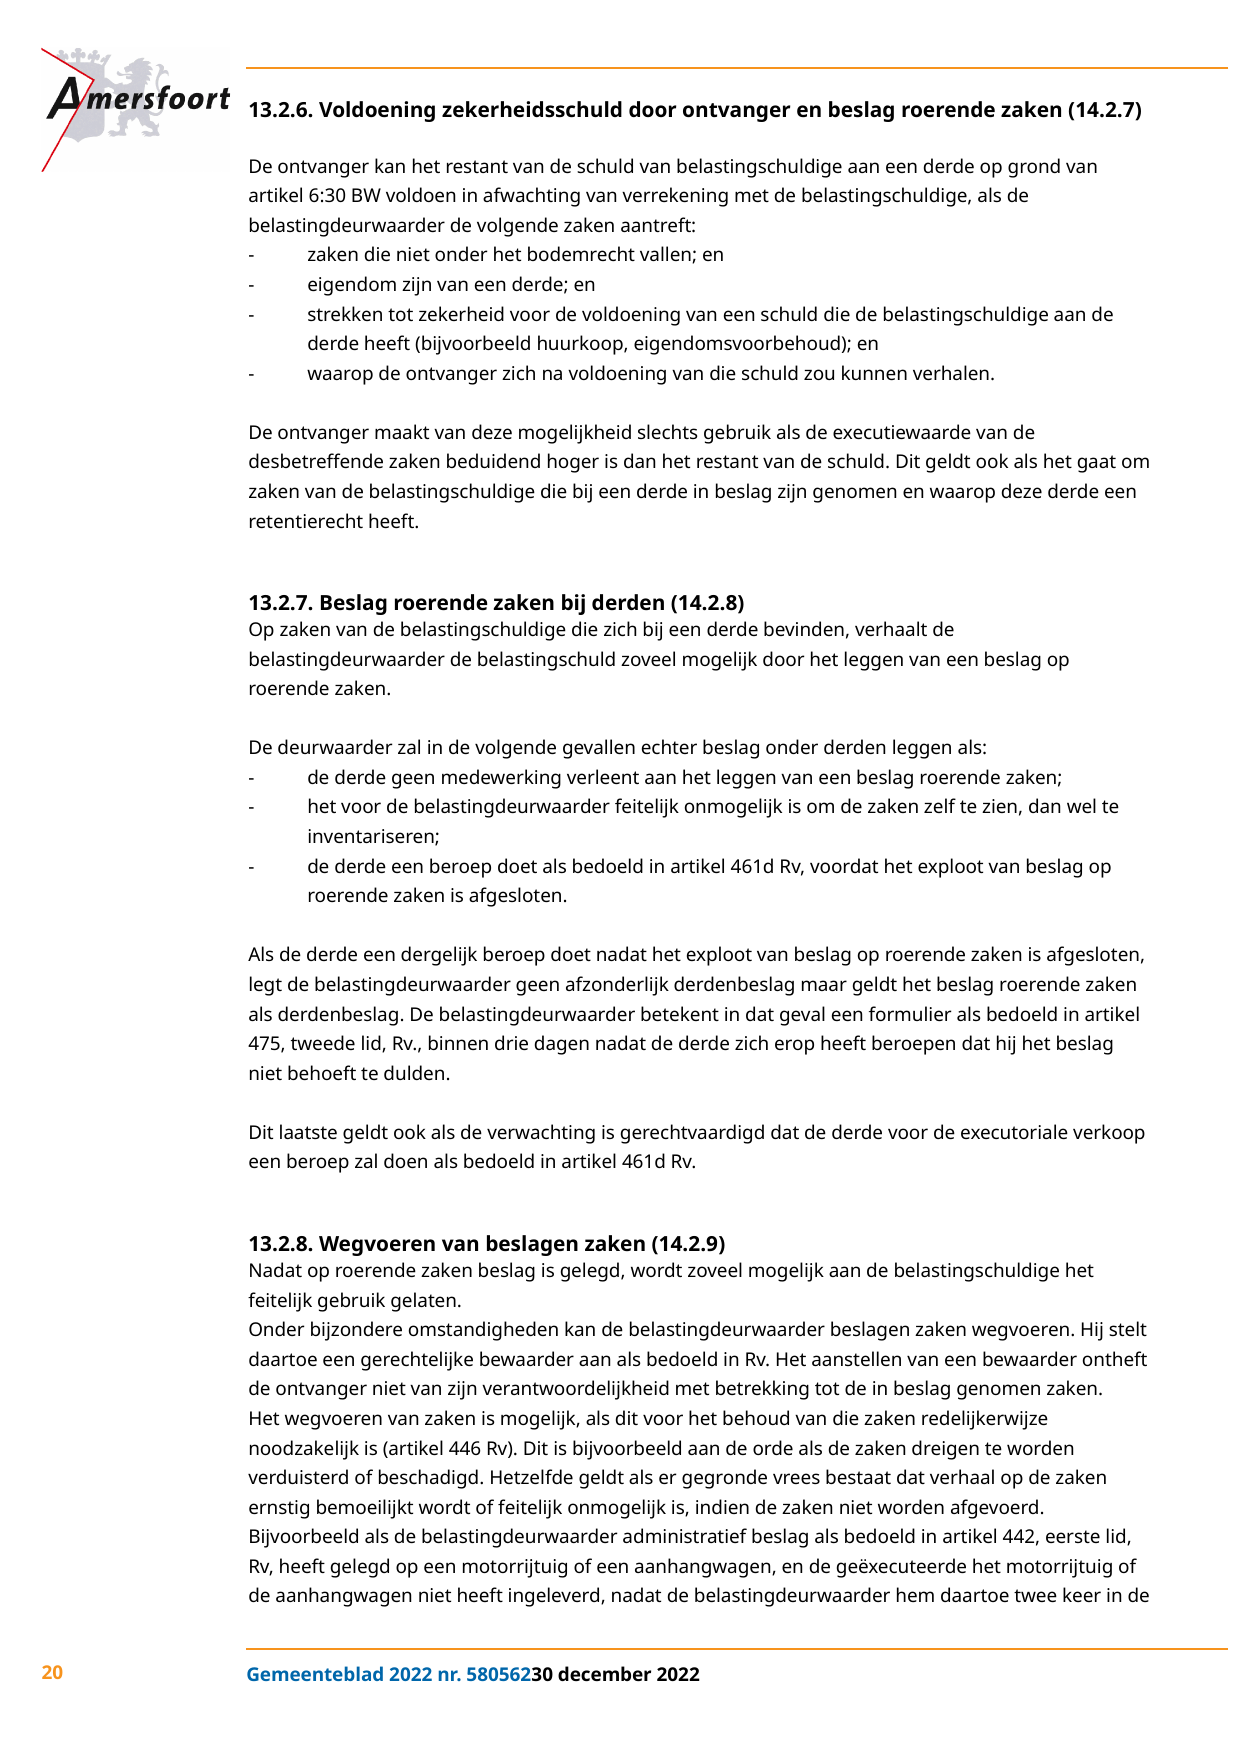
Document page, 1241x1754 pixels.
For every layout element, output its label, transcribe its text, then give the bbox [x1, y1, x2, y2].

text 13.2.8. Wegvoeren van beslagen zaken (14.2.9) [248, 1229, 1152, 1257]
text De ontvanger maakt van deze mogelijkheid slechts gebruik als de executiewaarde van de desbetreffende zaken beduidend hoger is dan het restant van de schuld. Dit geldt ook als het gaat om zaken van de belastingschuldige die bij een derde in beslag zijn genomen en waarop deze derde een retentierecht heeft. [248, 419, 1152, 533]
list zaken die niet onder het bodemrecht vallen; en [248, 242, 1152, 267]
picture [41, 47, 231, 172]
list het voor de belastingdeurwaarder feitelijk onmogelijk is om de zaken zelf te zien, dan wel te inventariseren; [248, 794, 1152, 849]
text Nadat op roerende zaken beslag is gelegd, wordt zoveel mogelijk aan de belastingschuldige het feitelijk gebruik gelaten. [248, 1257, 1152, 1312]
list eigendom zijn van een derde; en [248, 271, 1152, 297]
text De deurwaarder zal in de volgende gevallen echter beslag onder derden leggen als: [248, 734, 1152, 760]
text 13.2.6. Voldoening zekerheidsschuld door ontvanger en beslag roerende zaken (14.2.7) [248, 95, 1152, 123]
text Dit laatste geldt ook als de verwachting is gerechtvaardigd dat de derde voor de executoriale verkoop een beroep zal doen als bedoeld in artikel 461d Rv. [248, 1119, 1152, 1174]
text 13.2.7. Beslag roerende zaken bij derden (14.2.8) [248, 588, 1152, 616]
list waarop de ontvanger zich na voldoening van die schuld zou kunnen verhalen. [248, 360, 1152, 386]
text Onder bijzondere omstandigheden kan de belastingdeurwaarder beslagen zaken wegvoeren. Hij stelt daartoe een gerechtelijke bewaarder aan als bedoeld in Rv. Het aanstellen van een bewaarder ontheft de ontvanger niet van zijn verantwoordelijkheid met betrekking tot de in beslag genomen zaken. [248, 1316, 1152, 1401]
text De ontvanger kan het restant van de schuld van belastingschuldige aan een derde op grond van artikel 6:30 BW voldoen in afwachting van verrekening met de belastingschuldige, als de belastingdeurwaarder de volgende zaken aantreft: [248, 153, 1152, 238]
text Als de derde een dergelijk beroep doet nadat het exploot van beslag op roerende zaken is afgesloten, legt de belastingdeurwaarder geen afzonderlijk derdenbeslag maar geldt het beslag roerende zaken als derdenbeslag. De belastingdeurwaarder betekent in dat geval een formulier als bedoeld in artikel 475, tweede lid, Rv., binnen drie dagen nadat de derde zich erop heeft beroepen dat hij het beslag niet behoeft te dulden. [248, 942, 1152, 1086]
list strekken tot zekerheid voor de voldoening van een schuld die de belastingschuldige aan de derde heeft (bijvoorbeeld huurkoop, eigendomsvoorbehoud); en [248, 301, 1152, 356]
list de derde een beroep doet als bedoeld in artikel 461d Rv, voordat het exploot van beslag op roerende zaken is afgesloten. [248, 853, 1152, 908]
text Het wegvoeren van zaken is mogelijk, als dit voor het behoud van die zaken redelijkerwijze noodzakelijk is (artikel 446 Rv). Dit is bijvoorbeeld aan de orde als de zaken dreigen te worden verduisterd of beschadigd. Hetzelfde geldt als er gegronde vrees bestaat dat verhaal op de zaken ernstig bemoeilijkt wordt of feitelijk onmogelijk is, indien de zaken niet worden afgevoerd. Bijvoorbeeld als de belastingdeurwaarder administratief beslag als bedoeld in artikel 442, eerste lid, Rv, heeft gelegd op een motorrijtuig of een aanhangwagen, en de geëxecuteerde het motorrijtuig of de aanhangwagen niet heeft ingeleverd, nadat de belastingdeurwaarder hem daartoe twee keer in de [248, 1405, 1152, 1608]
text Op zaken van de belastingschuldige die zich bij een derde bevinden, verhaalt de belastingdeurwaarder de belastingschuld zoveel mogelijk door het leggen van een beslag op roerende zaken. [248, 616, 1152, 701]
list de derde geen medewerking verleent aan het leggen van een beslag roerende zaken; [248, 764, 1152, 790]
